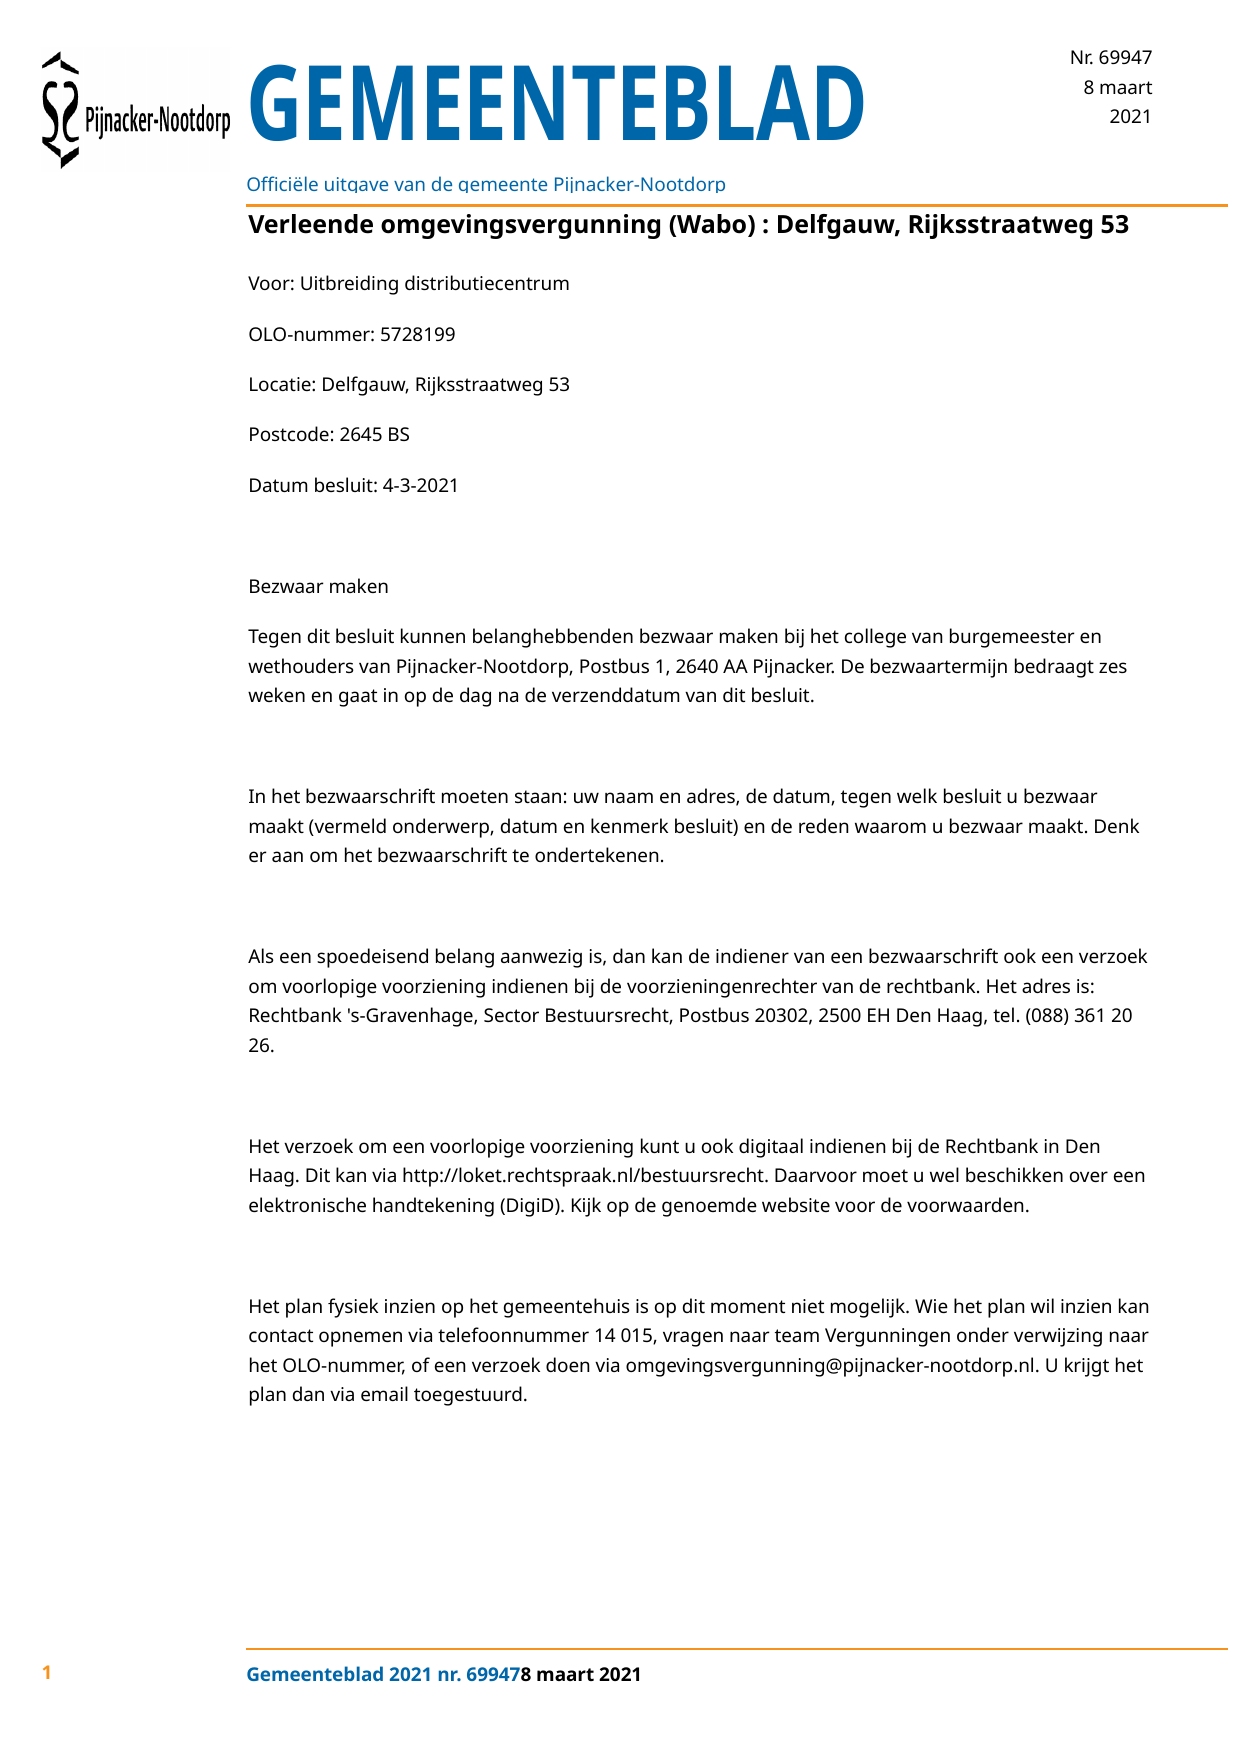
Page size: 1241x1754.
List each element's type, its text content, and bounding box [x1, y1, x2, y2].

picture [41, 47, 231, 172]
text In het bezwaarschrift moeten staan: uw naam en adres, de datum, tegen welk besluit u bezwaar maakt (vermeld onderwerp, datum en kenmerk besluit) en de reden waarom u bezwaar maakt. Denk er aan om het bezwaarschrift te ondertekenen. [248, 783, 1152, 868]
text Verleende omgevingsvergunning (Wabo) : Delfgauw, Rijksstraatweg 53 [248, 207, 1152, 241]
text Tegen dit besluit kunnen belanghebbenden bezwaar maken bij het college van burgemeester en wethouders van Pijnacker-Nootdorp, Postbus 1, 2640 AA Pijnacker. De bezwaartermijn bedraagt zes weken en gaat in op de dag na de verzenddatum van dit besluit. [248, 623, 1152, 708]
text Voor: Uitbreiding distributiecentrum [248, 270, 1152, 296]
text Het plan fysiek inzien op het gemeentehuis is op dit moment niet mogelijk. Wie het plan wil inzien kan contact opnemen via telefoonnummer 14 015, vragen naar team Vergunningen onder verwijzing naar het OLO-nummer, of een verzoek doen via omgevingsvergunning@pijnacker-nootdorp.nl. U krijgt het plan dan via email toegestuurd. [248, 1293, 1152, 1407]
text Datum besluit: 4-3-2021 [248, 472, 1152, 498]
text Locatie: Delfgauw, Rijksstraatweg 53 [248, 371, 1152, 397]
text OLO-nummer: 5728199 [248, 321, 1152, 346]
text Bezwaar maken [248, 573, 1152, 598]
text Postcode: 2645 BS [248, 422, 1152, 447]
text Als een spoedeisend belang aanwezig is, dan kan de indiener van een bezwaarschrift ook een verzoek om voorlopige voorziening indienen bij de voorzieningenrechter van de rechtbank. Het adres is: Rechtbank 's-Gravenhage, Sector Bestuursrecht, Postbus 20302, 2500 EH Den Haag, tel. (088) 361 20 26. [248, 943, 1152, 1058]
text Het verzoek om een voorlopige voorziening kunt u ook digitaal indienen bij de Rechtbank in Den Haag. Dit kan via http://loket.rechtspraak.nl/bestuursrecht. Daarvoor moet u wel beschikken over een elektronische handtekening (DigiD). Kijk op de genoemde website voor de voorwaarden. [248, 1133, 1152, 1218]
